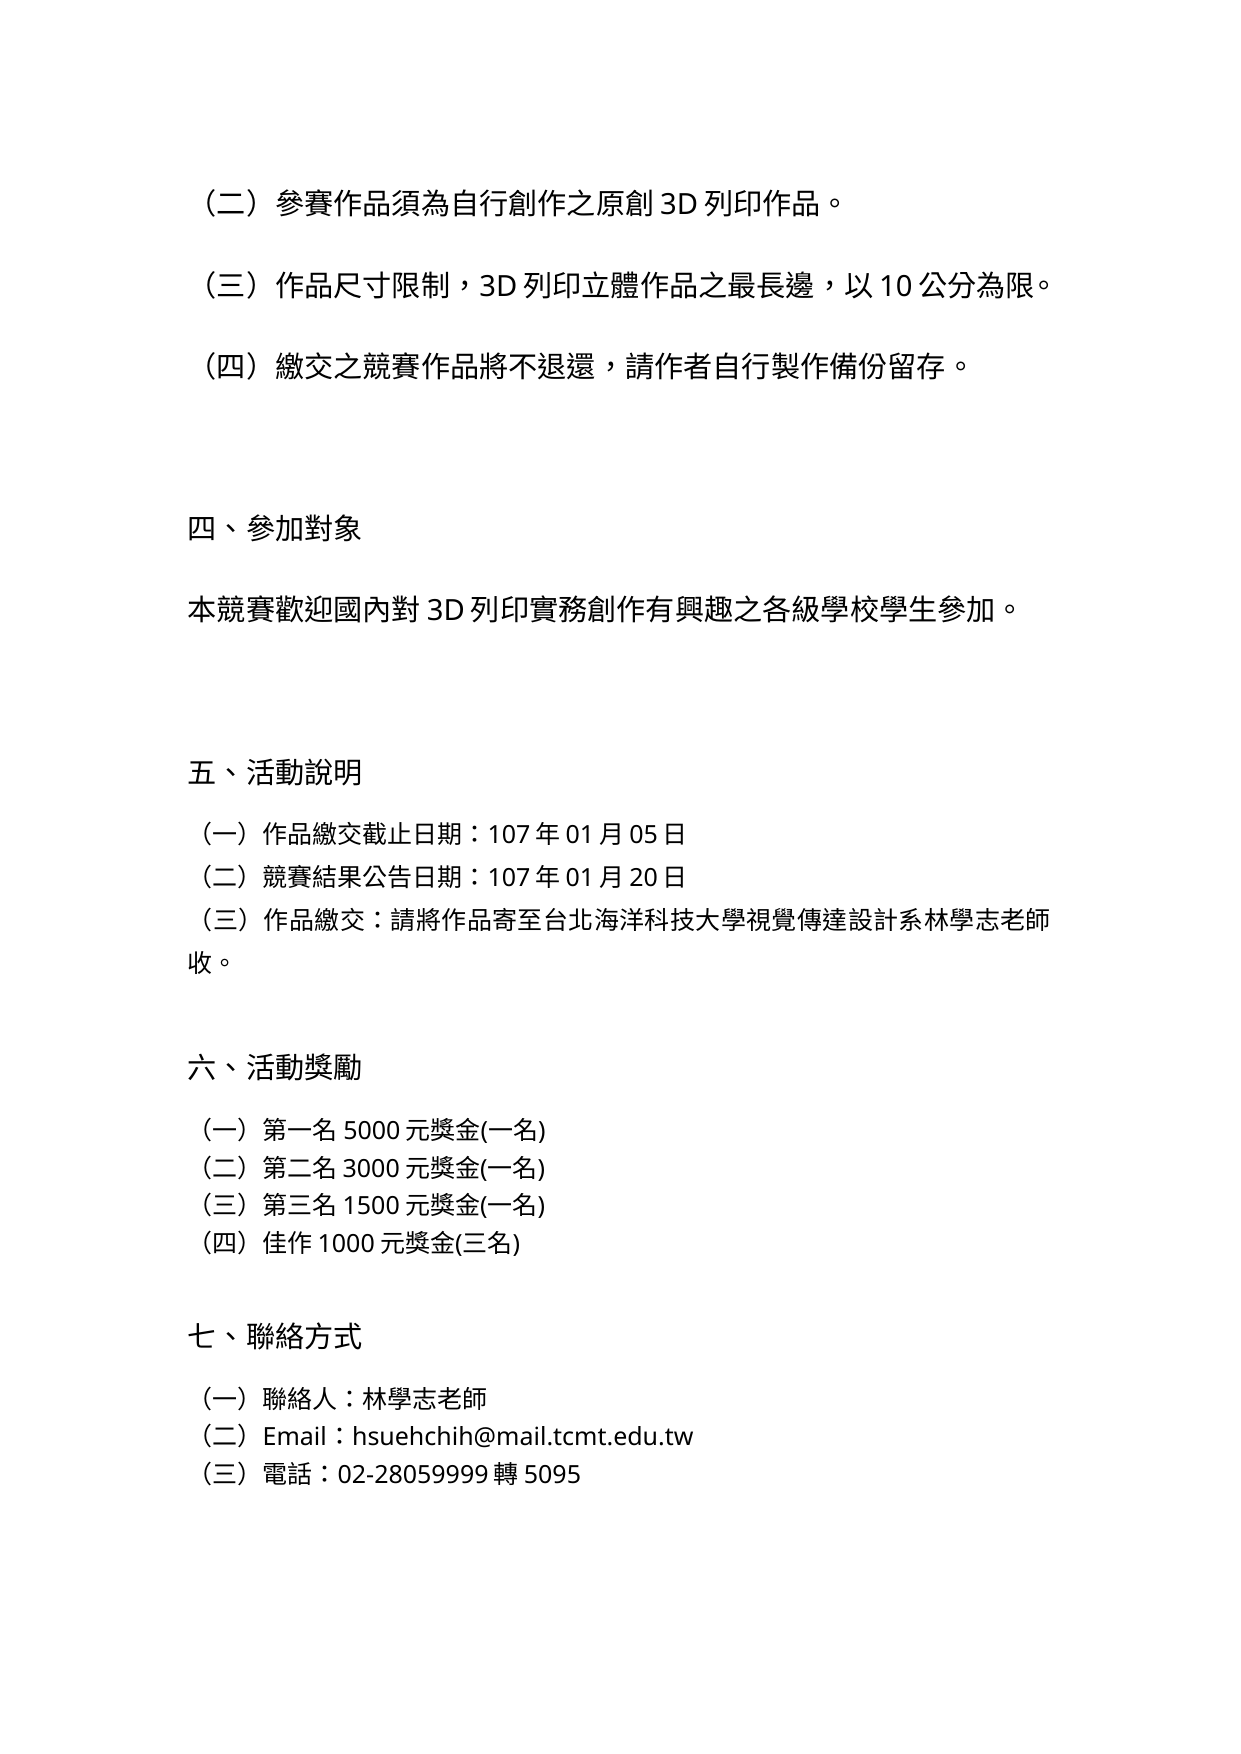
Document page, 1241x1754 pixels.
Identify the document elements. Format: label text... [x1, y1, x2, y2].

text （一）聯絡人：林學志老師 [187, 1379, 1053, 1416]
text 五、活動說明 [187, 733, 1053, 808]
text 四、參加對象 [187, 489, 1053, 564]
text 七、聯絡方式 [187, 1297, 1053, 1372]
text （三）作品繳交：請將作品寄至台北海洋科技大學視覺傳達設計系林學志老師收。 [187, 900, 1053, 981]
text 六、活動獎勵 [187, 1029, 1053, 1104]
text （二）競賽結果公告日期：107年01月20日 [187, 857, 1053, 894]
text （四）繳交之競賽作品將不退還，請作者自行製作備份留存。 [187, 327, 1053, 402]
text （二）Email：hsuehchih@mail.tcmt.edu.tw [187, 1416, 1053, 1454]
text （四）佳作1000元獎金(三名) [187, 1222, 1053, 1260]
text （二）第二名3000元獎金(一名) （三）第三名1500元獎金(一名) [187, 1147, 1053, 1222]
text （一）第一名 5000元獎金(一名) [187, 1110, 1053, 1147]
text （二）參賽作品須為自行創作之原創3D列印作品。 [187, 164, 1053, 239]
text （一）作品繳交截止日期：107年01月05日 [187, 814, 1053, 852]
text 本競賽歡迎國內對3D列印實務創作有興趣之各級學校學生參加。 [187, 571, 1053, 646]
text （三）電話：02-28059999轉5095 [187, 1454, 1053, 1491]
text （三）作品尺寸限制，3D列印立體作品之最長邊，以10公分為限。 [187, 246, 1053, 321]
